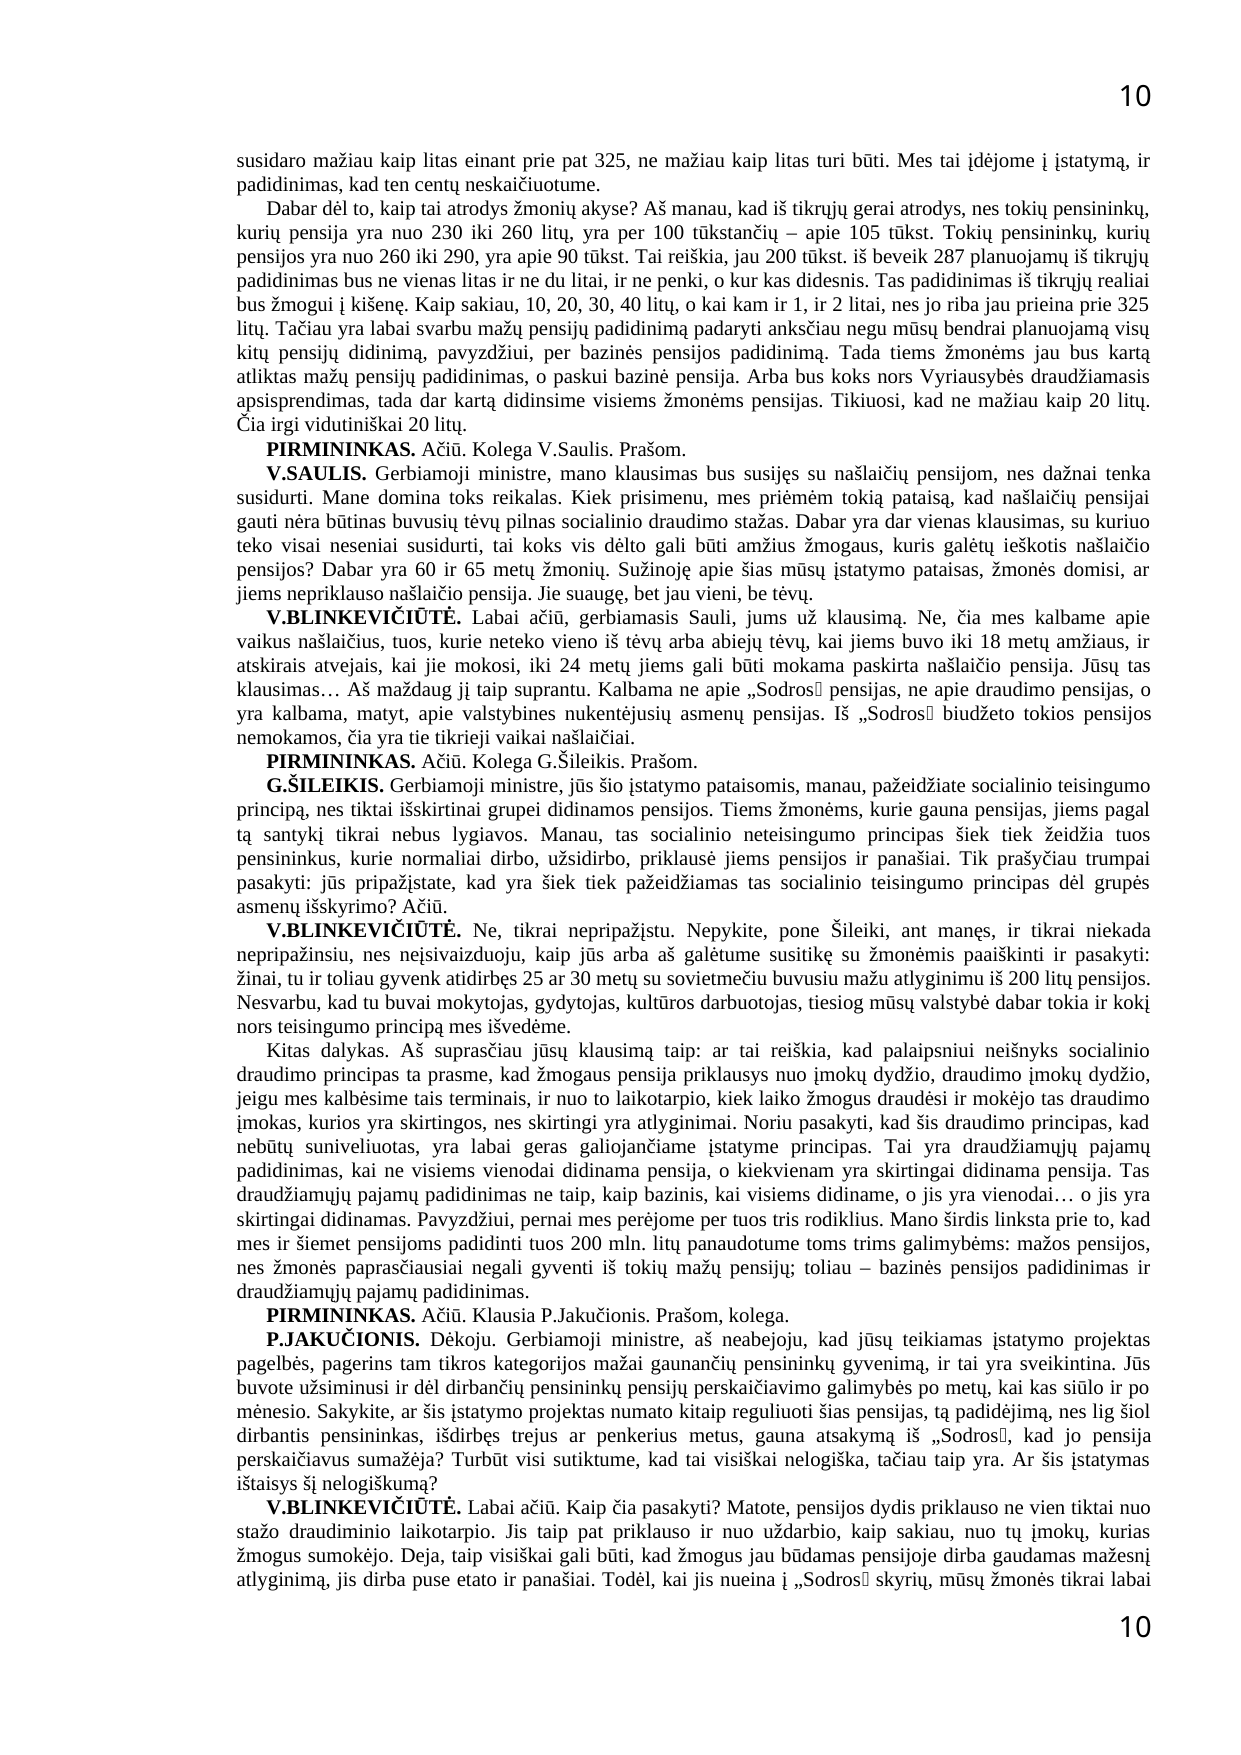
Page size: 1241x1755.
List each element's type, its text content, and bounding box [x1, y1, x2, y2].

text Kitas dalykas. Aš suprasčiau jūsų klausimą taip: ar tai reiškia, kad palaipsniui neišnyks socialinio draudimo principas ta prasme, kad žmogaus pensija priklausys nuo įmokų dydžio, draudimo įmokų dydžio, jeigu mes kalbėsime tais terminais, ir nuo to laikotarpio, kiek laiko žmogus draudėsi ir mokėjo tas draudimo įmokas, kurios yra skirtingos, nes skirtingi yra atlyginimai. Noriu pasakyti, kad šis draudimo principas, kad nebūtų suniveliuotas, yra labai geras galiojančiame įstatyme principas. Tai yra draudžiamųjų pajamų padidinimas, kai ne visiems vienodai didinama pensija, o kiekvienam yra skirtingai didinama pensija. Tas draudžiamųjų pajamų padidinimas ne taip, kaip bazinis, kai visiems didiname, o jis yra vienodai… o jis yra skirtingai didinamas. Pavyzdžiui, pernai mes perėjome per tuos tris rodiklius. Mano širdis linksta prie to, kad mes ir šiemet pensijoms padidinti tuos 200 mln. litų panaudotume toms trims galimybėms: mažos pensijos, nes žmonės paprasčiausiai negali gyventi iš tokių mažų pensijų; toliau – bazinės pensijos padidinimas ir draudžiamųjų pajamų padidinimas. [236, 1038, 1152, 1303]
text V.BLINKEVIČIŪTĖ. Labai ačiū. Kaip čia pasakyti? Matote, pensijos dydis priklauso ne vien tiktai nuo stažo draudiminio laikotarpio. Jis taip pat priklauso ir nuo uždarbio, kaip sakiau, nuo tų įmokų, kurias žmogus sumokėjo. Deja, taip visiškai gali būti, kad žmogus jau būdamas pensijoje dirba gaudamas mažesnį atlyginimą, jis dirba puse etato ir panašiai. Todėl, kai jis nueina į „Sodros skyrių, mūsų žmonės tikrai labai [236, 1495, 1152, 1591]
text G.ŠILEIKIS. Gerbiamoji ministre, jūs šio įstatymo pataisomis, manau, pažeidžiate socialinio teisingumo principą, nes tiktai išskirtinai grupei didinamos pensijos. Tiems žmonėms, kurie gauna pensijas, jiems pagal tą santykį tikrai nebus lygiavos. Manau, tas socialinio neteisingumo principas šiek tiek žeidžia tuos pensininkus, kurie normaliai dirbo, užsidirbo, priklausė jiems pensijos ir panašiai. Tik prašyčiau trumpai pasakyti: jūs pripažįstate, kad yra šiek tiek pažeidžiamas tas socialinio teisingumo principas dėl grupės asmenų išskyrimo? Ačiū. [236, 773, 1152, 918]
text V.SAULIS. Gerbiamoji ministre, mano klausimas bus susijęs su našlaičių pensijom, nes dažnai tenka susidurti. Mane domina toks reikalas. Kiek prisimenu, mes priėmėm tokią pataisą, kad našlaičių pensijai gauti nėra būtinas buvusių tėvų pilnas socialinio draudimo stažas. Dabar yra dar vienas klausimas, su kuriuo teko visai neseniai susidurti, tai koks vis dėlto gali būti amžius žmogaus, kuris galėtų ieškotis našlaičio pensijos? Dabar yra 60 ir 65 metų žmonių. Sužinoję apie šias mūsų įstatymo pataisas, žmonės domisi, ar jiems nepriklauso našlaičio pensija. Jie suaugę, bet jau vieni, be tėvų. [236, 461, 1152, 605]
text PIRMININKAS. Ačiū. Klausia P.Jakučionis. Prašom, kolega. [236, 1303, 1152, 1327]
text P.JAKUČIONIS. Dėkoju. Gerbiamoji ministre, aš neabejoju, kad jūsų teikiamas įstatymo projektas pagelbės, pagerins tam tikros kategorijos mažai gaunančių pensininkų gyvenimą, ir tai yra sveikintina. Jūs buvote užsiminusi ir dėl dirbančių pensininkų pensijų perskaičiavimo galimybės po metų, kai kas siūlo ir po mėnesio. Sakykite, ar šis įstatymo projektas numato kitaip reguliuoti šias pensijas, tą padidėjimą, nes lig šiol dirbantis pensininkas, išdirbęs trejus ar penkerius metus, gauna atsakymą iš „Sodros, kad jo pensija perskaičiavus sumažėja? Turbūt visi sutiktume, kad tai visiškai nelogiška, tačiau taip yra. Ar šis įstatymas ištaisys šį nelogiškumą? [236, 1327, 1152, 1495]
text V.BLINKEVIČIŪTĖ. Ne, tikrai nepripažįstu. Nepykite, pone Šileiki, ant manęs, ir tikrai niekada nepripažinsiu, nes neįsivaizduoju, kaip jūs arba aš galėtume susitikę su žmonėmis paaiškinti ir pasakyti: žinai, tu ir toliau gyvenk atidirbęs 25 ar 30 metų su sovietmečiu buvusiu mažu atlyginimu iš 200 litų pensijos. Nesvarbu, kad tu buvai mokytojas, gydytojas, kultūros darbuotojas, tiesiog mūsų valstybė dabar tokia ir kokį nors teisingumo principą mes išvedėme. [236, 918, 1152, 1038]
text PIRMININKAS. Ačiū. Kolega G.Šileikis. Prašom. [236, 749, 1152, 773]
text PIRMININKAS. Ačiū. Kolega V.Saulis. Prašom. [236, 436, 1152, 461]
text susidaro mažiau kaip litas einant prie pat 325, ne mažiau kaip litas turi būti. Mes tai įdėjome į įstatymą, ir padidinimas, kad ten centų neskaičiuotume. [236, 148, 1152, 196]
text V.BLINKEVIČIŪTĖ. Labai ačiū, gerbiamasis Sauli, jums už klausimą. Ne, čia mes kalbame apie vaikus našlaičius, tuos, kurie neteko vieno iš tėvų arba abiejų tėvų, kai jiems buvo iki 18 metų amžiaus, ir atskirais atvejais, kai jie mokosi, iki 24 metų jiems gali būti mokama paskirta našlaičio pensija. Jūsų tas klausimas… Aš maždaug jį taip suprantu. Kalbama ne apie „Sodros pensijas, ne apie draudimo pensijas, o yra kalbama, matyt, apie valstybines nukentėjusių asmenų pensijas. Iš „Sodros biudžeto tokios pensijos nemokamos, čia yra tie tikrieji vaikai našlaičiai. [236, 605, 1152, 749]
text Dabar dėl to, kaip tai atrodys žmonių akyse? Aš manau, kad iš tikrųjų gerai atrodys, nes tokių pensininkų, kurių pensija yra nuo 230 iki 260 litų, yra per 100 tūkstančių – apie 105 tūkst. Tokių pensininkų, kurių pensijos yra nuo 260 iki 290, yra apie 90 tūkst. Tai reiškia, jau 200 tūkst. iš beveik 287 planuojamų iš tikrųjų padidinimas bus ne vienas litas ir ne du litai, ir ne penki, o kur kas didesnis. Tas padidinimas iš tikrųjų realiai bus žmogui į kišenę. Kaip sakiau, 10, 20, 30, 40 litų, o kai kam ir 1, ir 2 litai, nes jo riba jau prieina prie 325 litų. Tačiau yra labai svarbu mažų pensijų padidinimą padaryti anksčiau negu mūsų bendrai planuojamą visų kitų pensijų didinimą, pavyzdžiui, per bazinės pensijos padidinimą. Tada tiems žmonėms jau bus kartą atliktas mažų pensijų padidinimas, o paskui bazinė pensija. Arba bus koks nors Vyriausybės draudžiamasis apsisprendimas, tada dar kartą didinsime visiems žmonėms pensijas. Tikiuosi, kad ne mažiau kaip 20 litų. Čia irgi vidutiniškai 20 litų. [236, 196, 1152, 436]
